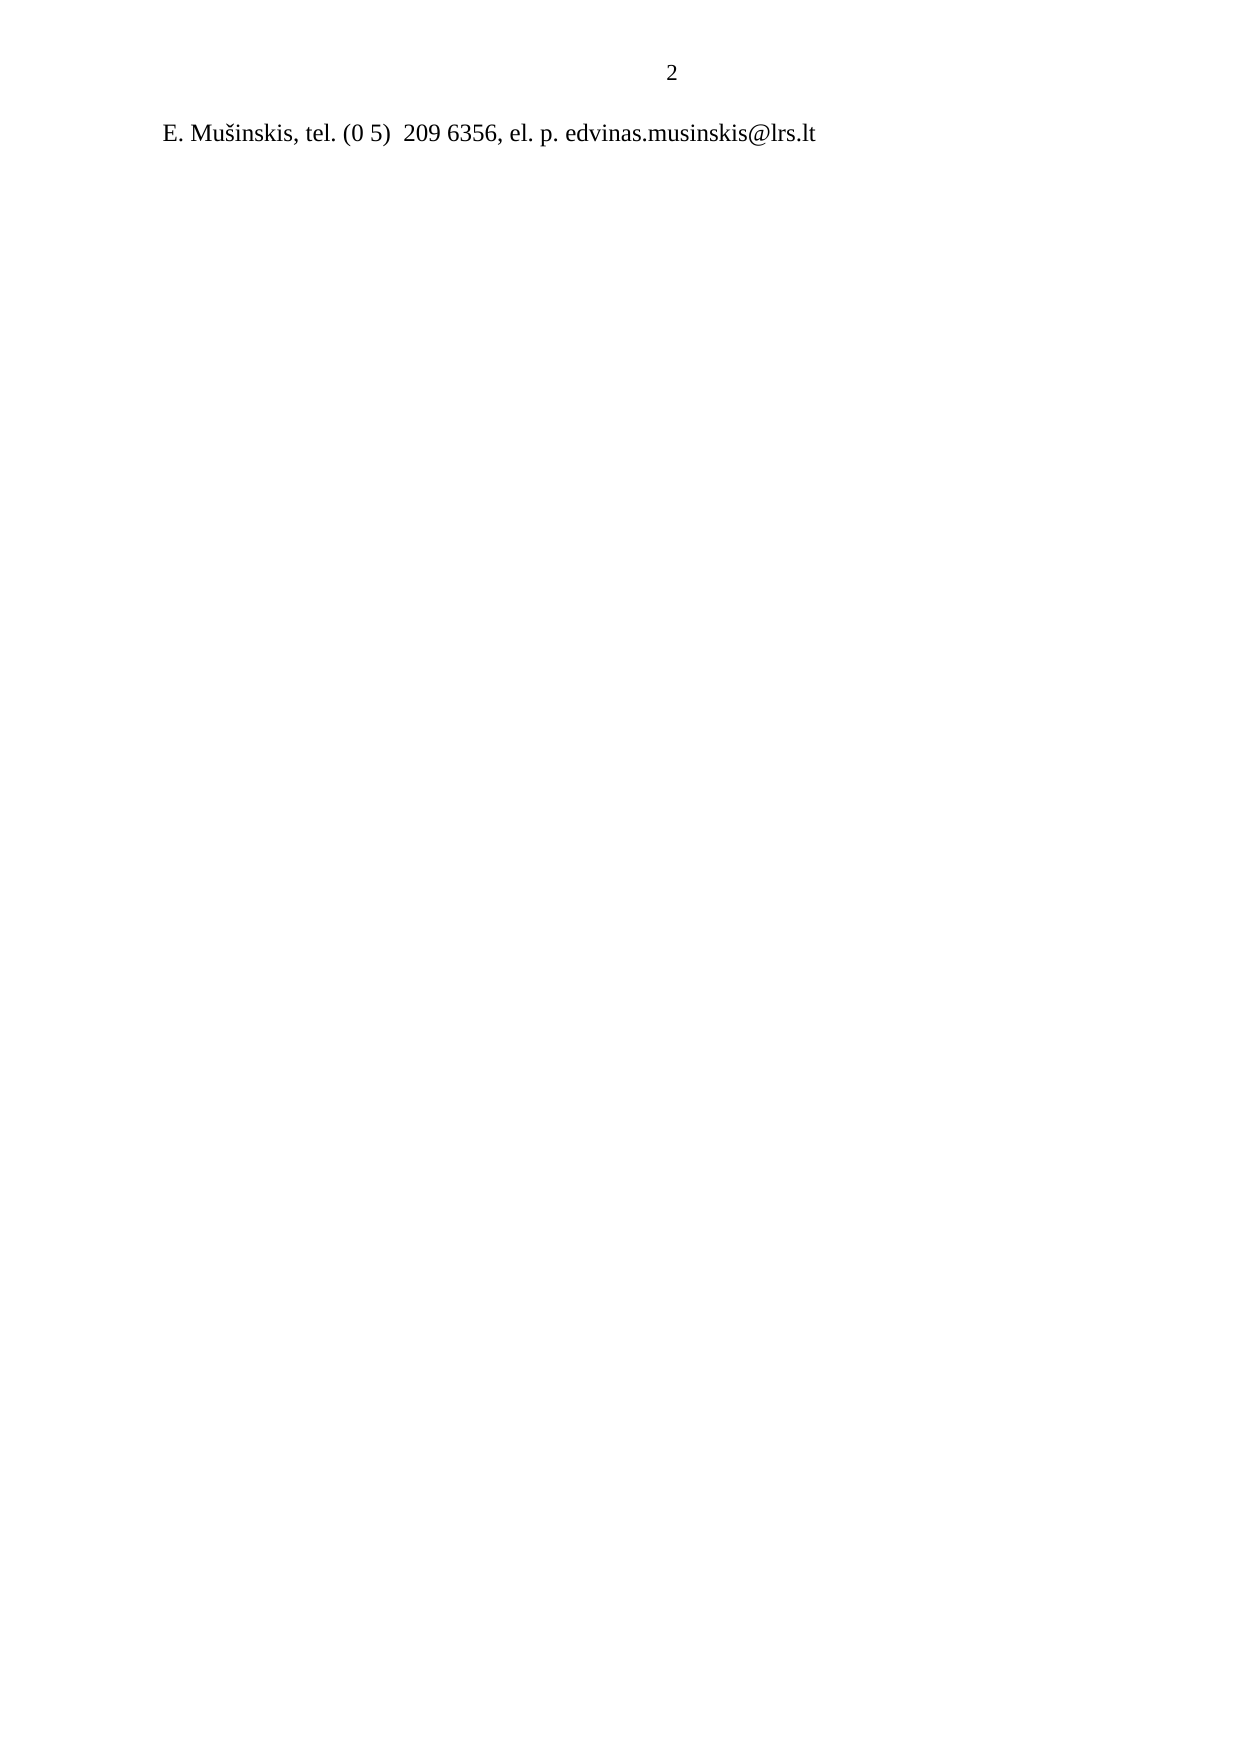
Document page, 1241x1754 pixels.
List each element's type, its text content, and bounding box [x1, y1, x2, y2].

text E. Mušinskis, tel. (0 5) 209 6356, el. p. edvinas.musinskis@lrs.lt [162, 118, 1167, 147]
